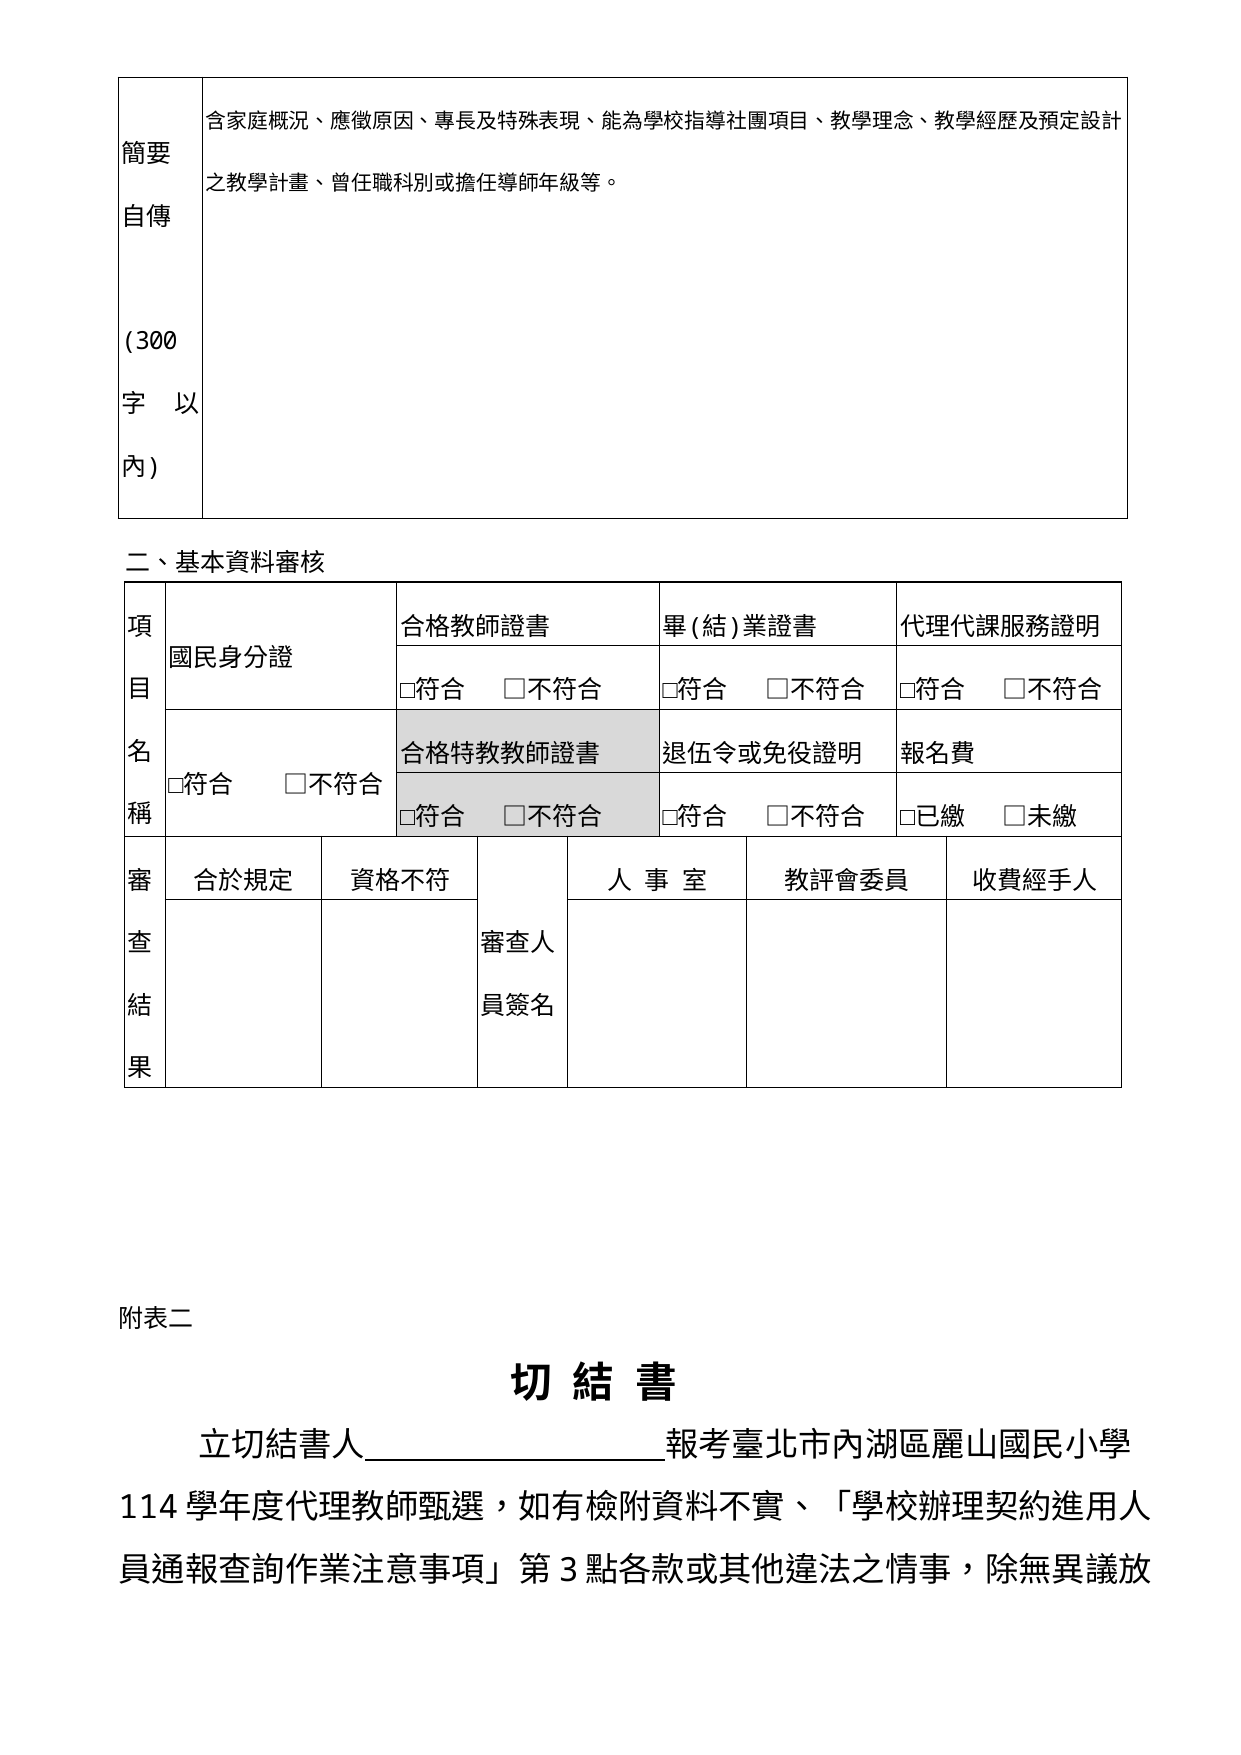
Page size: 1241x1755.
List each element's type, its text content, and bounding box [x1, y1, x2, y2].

table_cell □已繳 □未繳 [897, 773, 1121, 836]
table_cell □符合 □不符合 [166, 710, 396, 836]
table_cell [322, 900, 477, 1087]
table_cell [166, 900, 321, 1087]
table_cell 報名費 [897, 710, 1121, 772]
table_cell 審 查 結 果 [125, 837, 165, 1087]
table_cell 審查人 員簽名 [478, 837, 567, 1087]
table_cell □符合 □不符合 [397, 646, 659, 708]
table_cell □符合 □不符合 [897, 646, 1121, 708]
text 114學年度代理教師甄選，如有檢附資料不實、「學校辦理契約進用人員通報查詢作業注意事項」第3點各款或其他違法之情事，除無異議放 [118, 1463, 1152, 1588]
table_cell □符合 □不符合 [660, 646, 896, 708]
table_cell 簡要 自傳 (300字以內) [119, 78, 202, 518]
text 切 結 書 [218, 1338, 1052, 1400]
table_cell □符合 □不符合 [660, 773, 896, 836]
text 立切結書人 報考臺北市內湖區麗山國民小學 [118, 1400, 1152, 1463]
table_cell 收費經手人 [947, 837, 1121, 899]
table_cell 教評會委員 [747, 837, 946, 899]
table_header 項 目 名 稱 [125, 583, 165, 836]
table_header 畢(結)業證書 [660, 583, 896, 645]
table_cell 資格不符 [322, 837, 477, 899]
table_header 代理代課服務證明 [897, 583, 1121, 645]
table_header 合格教師證書 [397, 583, 659, 645]
table_cell □符合 □不符合 [397, 773, 659, 836]
text 附表二 [118, 1275, 1152, 1338]
table_cell 合格特教教師證書 [397, 710, 659, 772]
table_cell 二、基本資料審核 [122, 518, 1146, 1150]
table_cell [118, 519, 122, 1150]
table_cell 退伍令或免役證明 [660, 710, 896, 772]
table_cell [568, 900, 746, 1087]
table_cell 人 事 室 [568, 837, 746, 899]
table_cell [747, 900, 946, 1087]
table_cell 含家庭概況、應徵原因、專長及特殊表現、能為學校指導社團項目、教學理念、教學經歷及預定設計之教學計畫、曾任職科別或擔任導師年級等。 [203, 78, 1127, 518]
table_cell [1128, 77, 1146, 518]
table_cell 合於規定 [166, 837, 321, 899]
table_header 國民身分證 [166, 583, 396, 708]
table_cell [947, 900, 1121, 1087]
